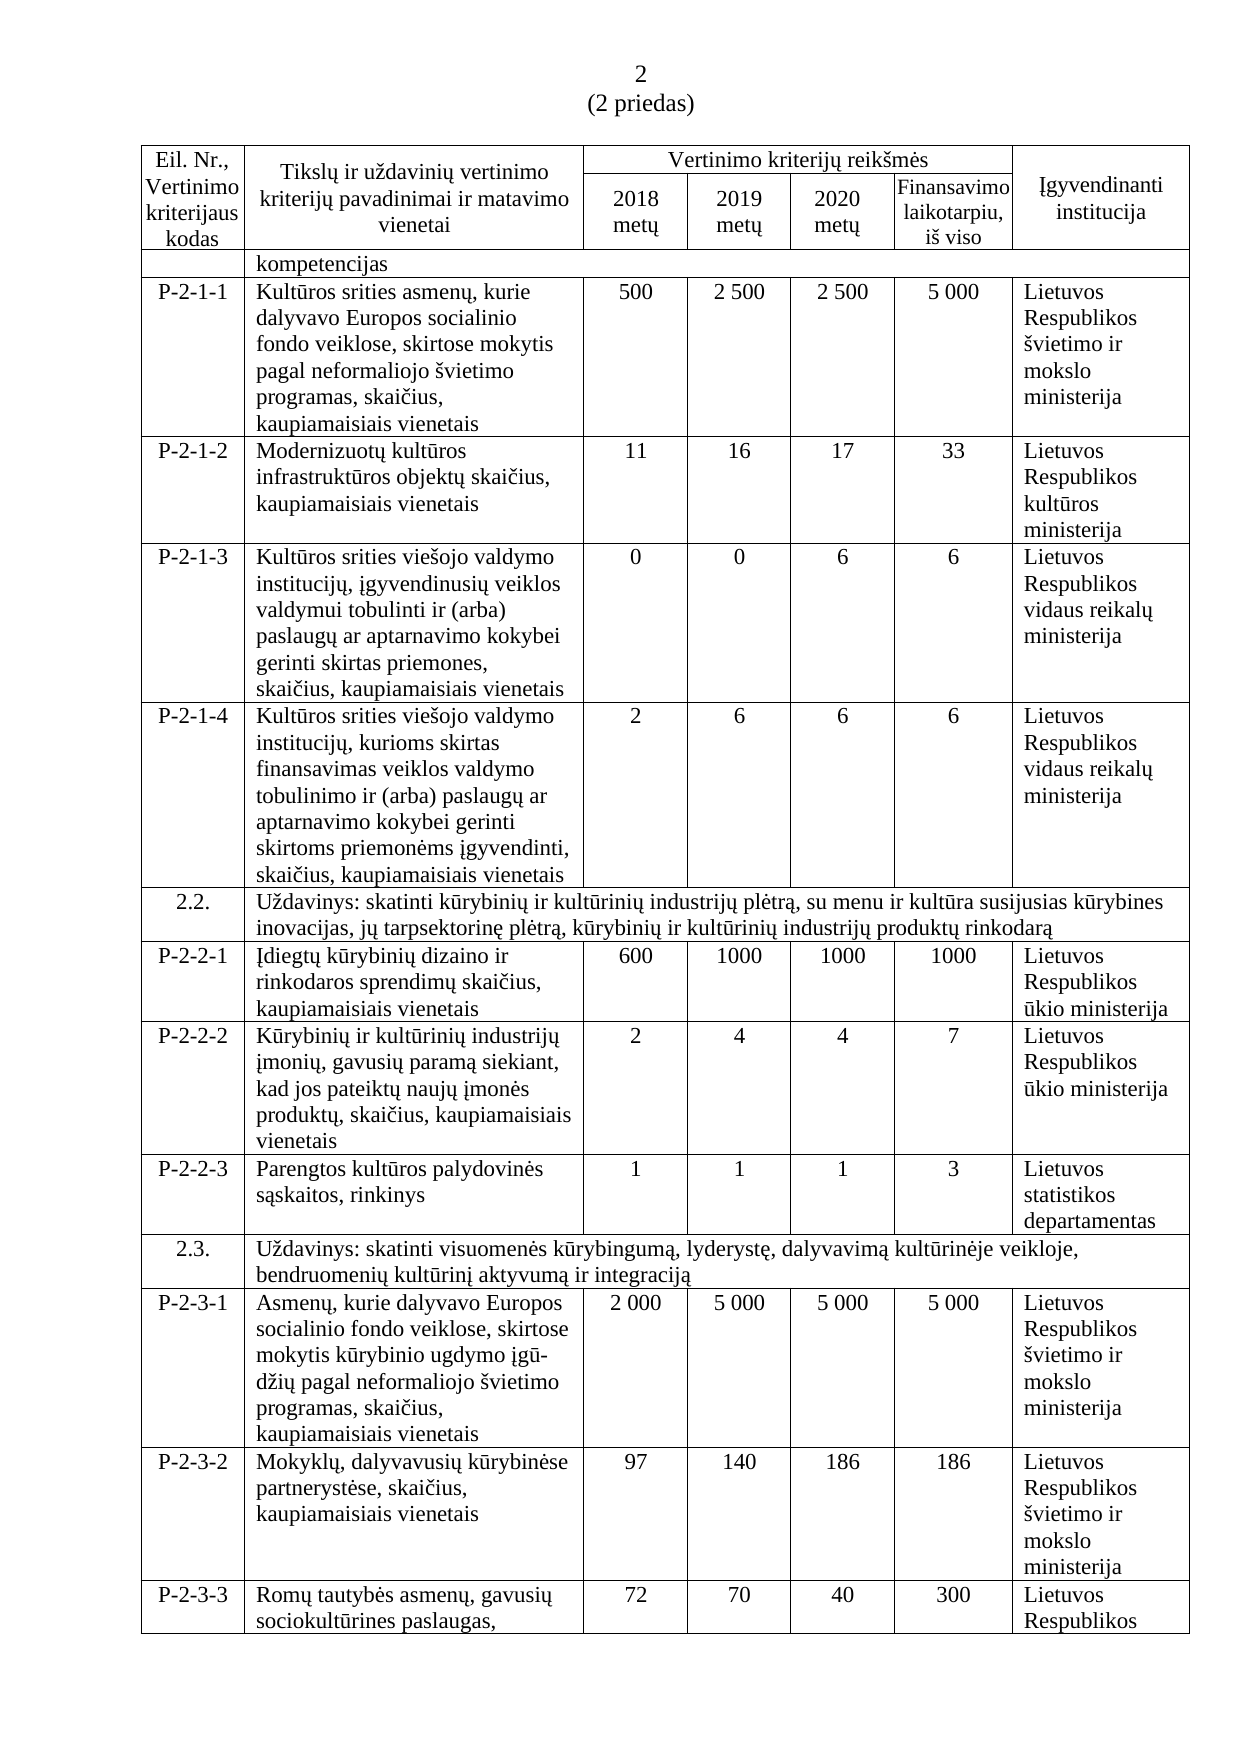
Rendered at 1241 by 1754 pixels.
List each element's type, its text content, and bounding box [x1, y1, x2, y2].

table_cell 6 [895, 703, 1012, 887]
table_cell P-2-2-3 [142, 1155, 244, 1234]
table_cell 5 000 [895, 278, 1012, 436]
table_cell 11 [584, 437, 687, 542]
table_cell 6 [895, 544, 1012, 702]
table_cell 2 500 [688, 278, 790, 436]
table_cell 2 [584, 703, 687, 887]
table_cell Lietuvos Respublikos [1013, 1581, 1189, 1633]
table_cell 16 [688, 437, 790, 542]
table_cell 7 [895, 1022, 1012, 1154]
table_cell 1 [688, 1155, 790, 1234]
table_cell Lietuvos Respublikos vidaus reikalų ministerija [1013, 703, 1189, 887]
table_cell 0 [584, 544, 687, 702]
table_cell 17 [791, 437, 894, 542]
table_cell 2019 metų [688, 174, 790, 249]
table_cell P-2-1-1 [142, 278, 244, 436]
table_cell 600 [584, 942, 687, 1021]
table_cell 500 [584, 278, 687, 436]
table_cell P-2-3-2 [142, 1448, 244, 1579]
table_cell 5 000 [791, 1289, 894, 1447]
table_cell Lietuvos Respublikos švietimo ir mokslo ministerija [1013, 278, 1189, 436]
table_cell Uždavinys: skatinti kūrybinių ir kultūrinių industrijų plėtrą, su menu ir kultūra susijusias kūrybines inovacijas, jų tarpsektorinę plėtrą, kūrybinių ir kultūrinių industrijų produktų rinkodarą [245, 888, 1189, 941]
table_header Įgyvendinanti institucija [1013, 146, 1189, 249]
table_cell 1000 [895, 942, 1012, 1021]
table_cell 6 [791, 544, 894, 702]
table_cell P-2-2-1 [142, 942, 244, 1021]
table_cell P-2-3-1 [142, 1289, 244, 1447]
table_cell 4 [791, 1022, 894, 1154]
table_cell Lietuvos Respublikos švietimo ir mokslo ministerija [1013, 1448, 1189, 1579]
table_cell 1000 [688, 942, 790, 1021]
table_cell 33 [895, 437, 1012, 542]
table_cell Asmenų, kurie dalyvavo Europos socialinio fondo veiklose, skirtose mokytis kūrybinio ugdymo įgū-džių pagal neformaliojo švietimo programas, skaičius, kaupiamaisiais vienetais [245, 1289, 583, 1447]
table_cell Kultūros srities viešojo valdymo institucijų, įgyvendinusių veiklos valdymui tobulinti ir (arba) paslaugų ar aptarnavimo kokybei gerinti skirtas priemones, skaičius, kaupiamaisiais vienetais [245, 544, 583, 702]
table_cell 186 [895, 1448, 1012, 1579]
table_cell 2 [584, 1022, 687, 1154]
table_cell 72 [584, 1581, 687, 1633]
table_cell Finansavimo laikotarpiu, iš viso [895, 174, 1012, 249]
table_cell 2018 metų [584, 174, 687, 249]
table_cell 0 [688, 544, 790, 702]
table_header Tikslų ir uždavinių vertinimo kriterijų pavadinimai ir matavimo vienetai [245, 146, 583, 249]
table_cell 2020 metų [791, 174, 894, 249]
table_cell 6 [688, 703, 790, 887]
table_cell Parengtos kultūros palydovinės sąskaitos, rinkinys [245, 1155, 583, 1234]
table_cell 1 [791, 1155, 894, 1234]
table_cell 3 [895, 1155, 1012, 1234]
table_cell Modernizuotų kultūros infrastruktūros objektų skaičius, kaupiamaisiais vienetais [245, 437, 583, 542]
table_cell 2 000 [584, 1289, 687, 1447]
table_cell Kultūros srities asmenų, kurie dalyvavo Europos socialinio fondo veiklose, skirtose mokytis pagal neformaliojo švietimo programas, skaičius, kaupiamaisiais vienetais [245, 278, 583, 436]
table_cell 2 500 [791, 278, 894, 436]
table_cell Romų tautybės asmenų, gavusių sociokultūrines paslaugas, [245, 1581, 583, 1633]
table_cell 1000 [791, 942, 894, 1021]
table_header Eil. Nr., Vertinimo kriterijaus kodas [142, 146, 244, 249]
table_cell 40 [791, 1581, 894, 1633]
table_header Vertinimo kriterijų reikšmės [584, 146, 1012, 173]
table_cell 5 000 [895, 1289, 1012, 1447]
table_cell Lietuvos Respublikos kultūros ministerija [1013, 437, 1189, 542]
table_cell 97 [584, 1448, 687, 1579]
table_cell 4 [688, 1022, 790, 1154]
table_cell P-2-1-4 [142, 703, 244, 887]
table_cell 1 [584, 1155, 687, 1234]
table_cell 70 [688, 1581, 790, 1633]
table_cell 2.3. [142, 1235, 244, 1288]
table_cell Mokyklų, dalyvavusių kūrybinėse partnerystėse, skaičius, kaupiamaisiais vienetais [245, 1448, 583, 1579]
table_cell Uždavinys: skatinti visuomenės kūrybingumą, lyderystę, dalyvavimą kultūrinėje veikloje, bendruomenių kultūrinį aktyvumą ir integraciją [245, 1235, 1189, 1288]
table_cell 140 [688, 1448, 790, 1579]
table_cell Kūrybinių ir kultūrinių industrijų įmonių, gavusių paramą siekiant, kad jos pateiktų naujų įmonės produktų, skaičius, kaupiamaisiais vienetais [245, 1022, 583, 1154]
table_cell Lietuvos Respublikos ūkio ministerija [1013, 1022, 1189, 1154]
table_cell kompetencijas [245, 250, 1189, 277]
table_cell Lietuvos Respublikos ūkio ministerija [1013, 942, 1189, 1021]
table_cell [142, 250, 244, 277]
table_cell Kultūros srities viešojo valdymo institucijų, kurioms skirtas finansavimas veiklos valdymo tobulinimo ir (arba) paslaugų ar aptarnavimo kokybei gerinti skirtoms priemonėms įgyvendinti, skaičius, kaupiamaisiais vienetais [245, 703, 583, 887]
table_cell 300 [895, 1581, 1012, 1633]
table_cell P-2-1-2 [142, 437, 244, 542]
table_cell Įdiegtų kūrybinių dizaino ir rinkodaros sprendimų skaičius, kaupiamaisiais vienetais [245, 942, 583, 1021]
table_cell Lietuvos Respublikos švietimo ir mokslo ministerija [1013, 1289, 1189, 1447]
table_cell P-2-2-2 [142, 1022, 244, 1154]
table_cell P-2-1-3 [142, 544, 244, 702]
table_cell Lietuvos Respublikos vidaus reikalų ministerija [1013, 544, 1189, 702]
table_cell 2.2. [142, 888, 244, 941]
table_cell P-2-3-3 [142, 1581, 244, 1633]
table_cell 6 [791, 703, 894, 887]
table_cell Lietuvos statistikos departamentas [1013, 1155, 1189, 1234]
table_cell 5 000 [688, 1289, 790, 1447]
table_cell 186 [791, 1448, 894, 1579]
